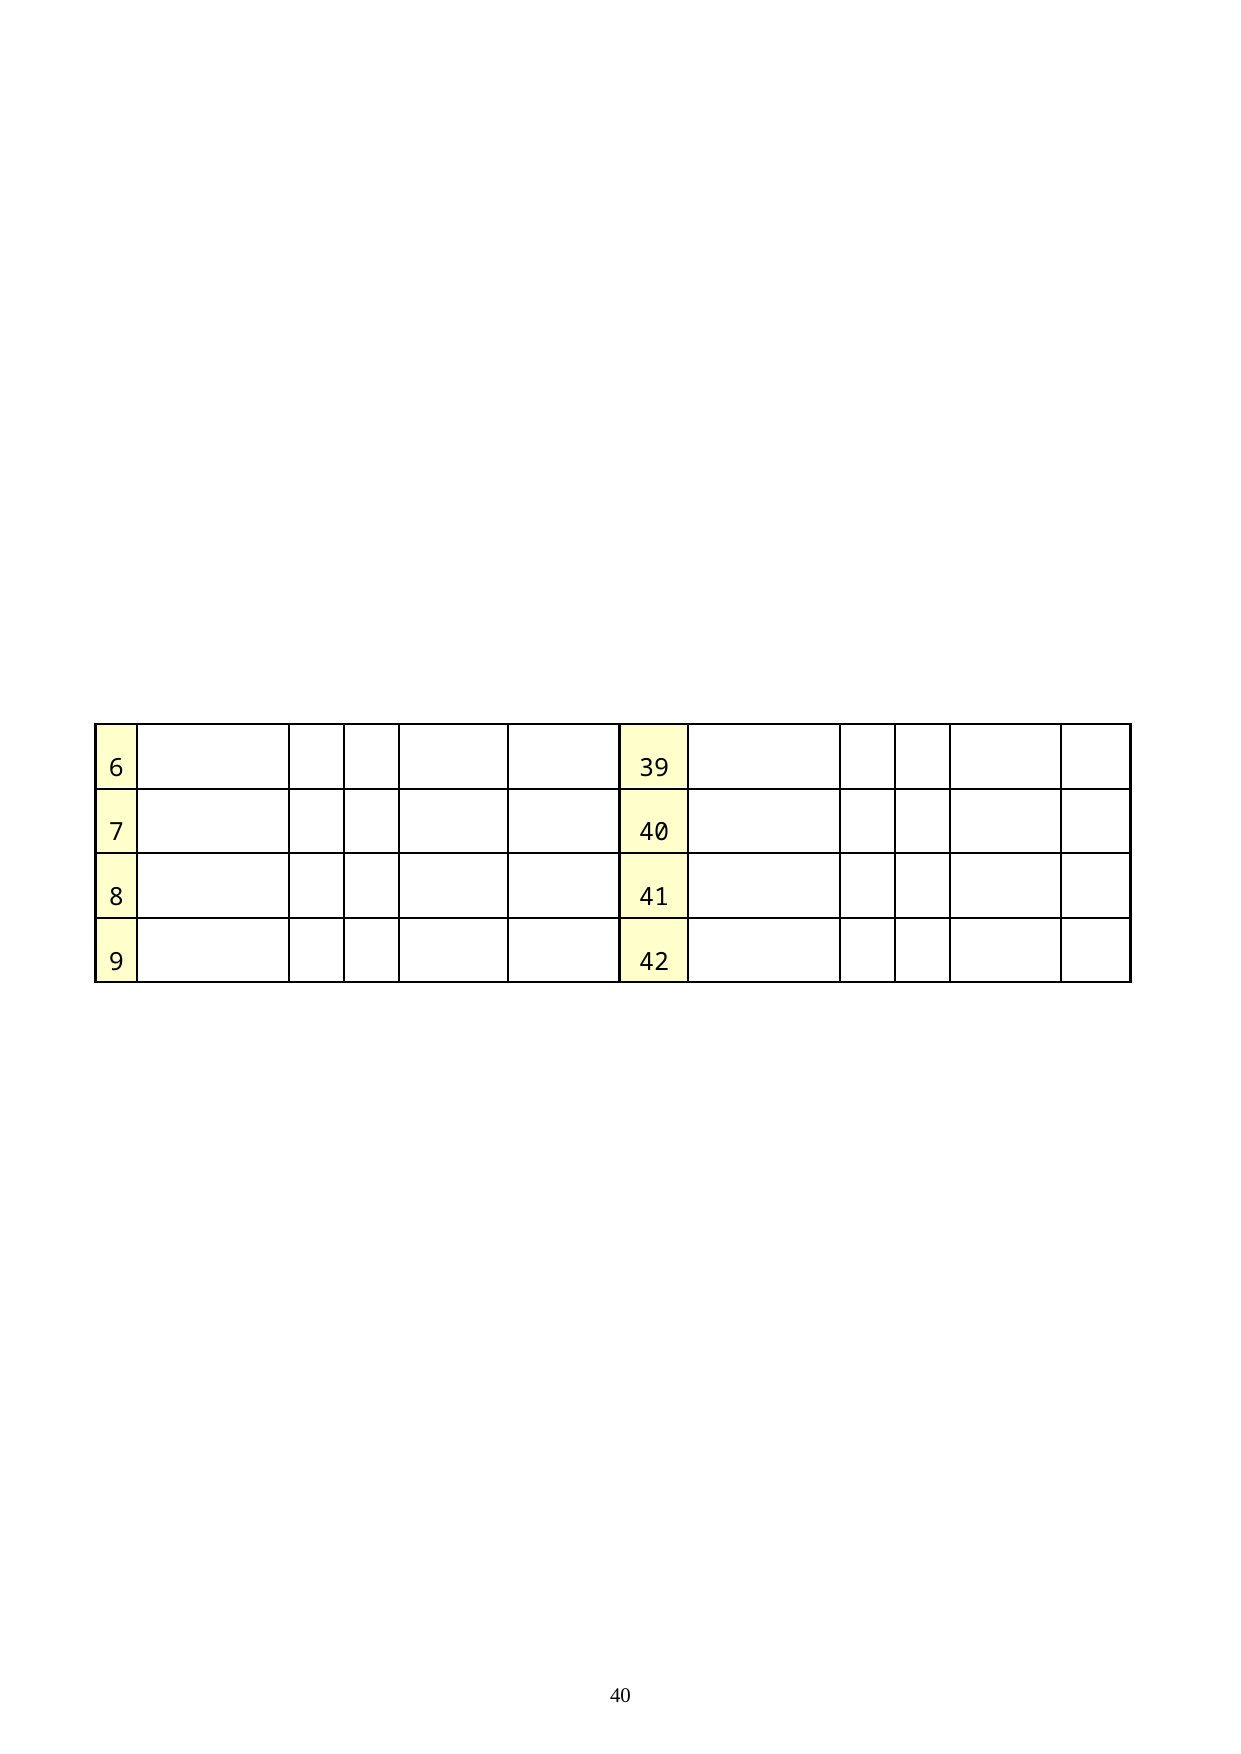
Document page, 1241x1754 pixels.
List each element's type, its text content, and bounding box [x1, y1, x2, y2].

table_cell [345, 725, 398, 787]
table_cell [841, 919, 894, 981]
table_cell [1062, 790, 1129, 852]
table_cell 42 [621, 919, 687, 981]
table_cell [689, 919, 839, 981]
table_cell [951, 854, 1060, 917]
table_cell [689, 725, 839, 787]
table_cell [345, 854, 398, 917]
table_cell 40 [621, 790, 687, 852]
table_cell [951, 790, 1060, 852]
table_cell [509, 725, 618, 787]
table_cell [138, 725, 288, 787]
table_cell [345, 919, 398, 981]
table_cell [951, 919, 1060, 981]
table_cell [290, 725, 343, 787]
table_cell [138, 790, 288, 852]
table_cell [138, 854, 288, 917]
table_cell [896, 919, 949, 981]
table_cell [689, 790, 839, 852]
table_cell [1062, 919, 1129, 981]
table_cell [509, 854, 618, 917]
table_cell [138, 919, 288, 981]
table_cell 8 [97, 854, 136, 917]
table_cell [689, 854, 839, 917]
table_cell [896, 854, 949, 917]
table_cell [400, 725, 507, 787]
table_cell [841, 854, 894, 917]
table_cell [345, 790, 398, 852]
table_cell 6 [97, 725, 136, 787]
table_cell [1062, 854, 1129, 917]
table_cell [509, 919, 618, 981]
table_cell [509, 790, 618, 852]
table_cell [896, 790, 949, 852]
table_cell [841, 790, 894, 852]
table_cell [290, 790, 343, 852]
table_cell 9 [97, 919, 136, 981]
table_cell [290, 919, 343, 981]
table_cell 39 [621, 725, 687, 787]
table_cell [400, 854, 507, 917]
table_cell [400, 919, 507, 981]
table_cell [841, 725, 894, 787]
table_cell [896, 725, 949, 787]
table_cell [951, 725, 1060, 787]
table_cell 41 [621, 854, 687, 917]
table_cell [290, 854, 343, 917]
table_cell 7 [97, 790, 136, 852]
table_cell [400, 790, 507, 852]
table_cell [1062, 725, 1129, 787]
